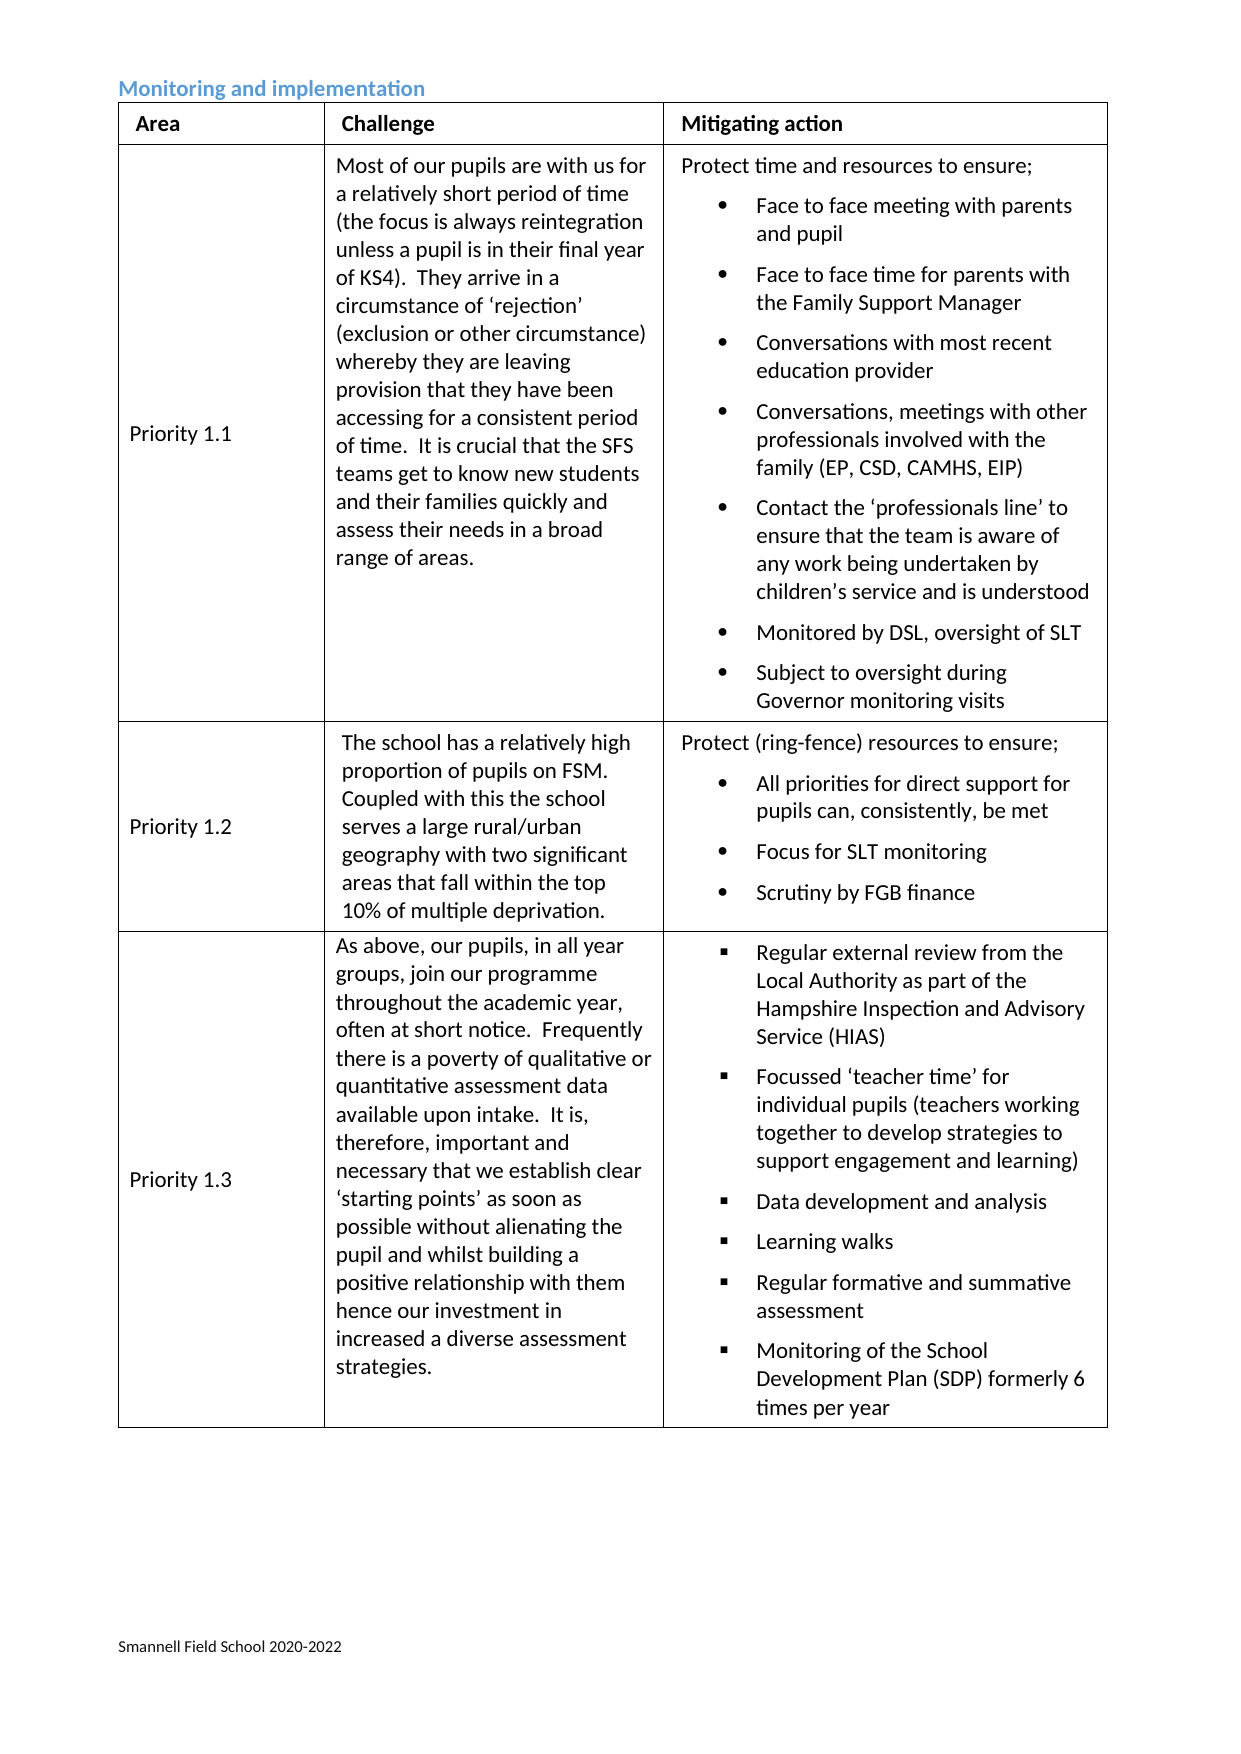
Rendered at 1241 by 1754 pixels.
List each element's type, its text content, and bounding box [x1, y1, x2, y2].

table_cell Regular external review from the Local Authority as part of the Hampshire Inspection and Advisory Service (HIAS) Focussed ‘teacher time’ for individual pupils (teachers working together to develop strategies to support engagement and learning) Data development and analysis Learning walks Regular formative and summative assessment Monitoring of the School Development Plan (SDP) formerly 6 times per year [664, 932, 1107, 1427]
table_header Area [119, 103, 324, 143]
table_cell Priority 1.2 [119, 722, 324, 931]
table_cell As above, our pupils, in all year groups, join our programme throughout the academic year, often at short notice. Frequently there is a poverty of qualitative or quantitative assessment data available upon intake. It is, therefore, important and necessary that we establish clear ‘starting points’ as soon as possible without alienating the pupil and whilst building a positive relationship with them hence our investment in increased a diverse assessment strategies. [325, 932, 663, 1427]
table_cell The school has a relatively high proportion of pupils on FSM. Coupled with this the school serves a large rural/urban geography with two significant areas that fall within the top 10% of multiple deprivation. [325, 722, 663, 931]
table_cell Priority 1.3 [119, 932, 324, 1427]
table_cell Most of our pupils are with us for a relatively short period of time (the focus is always reintegration unless a pupil is in their final year of KS4). They arrive in a circumstance of ‘rejection’ (exclusion or other circumstance) whereby they are leaving provision that they have been accessing for a consistent period of time. It is crucial that the SFS teams get to know new students and their families quickly and assess their needs in a broad range of areas. [325, 145, 663, 721]
table_cell Protect (ring-fence) resources to ensure; All priorities for direct support for pupils can, consistently, be met Focus for SLT monitoring Scrutiny by FGB finance [664, 722, 1107, 931]
table_cell Protect time and resources to ensure; Face to face meeting with parents and pupil Face to face time for parents with the Family Support Manager Conversations with most recent education provider Conversations, meetings with other professionals involved with the family (EP, CSD, CAMHS, EIP) Contact the ‘professionals line’ to ensure that the team is aware of any work being undertaken by children’s service and is understood Monitored by DSL, oversight of SLT Subject to oversight during Governor monitoring visits [664, 145, 1107, 721]
table_header Challenge [325, 103, 663, 143]
table_cell Priority 1.1 [119, 145, 324, 721]
subtitle Monitoring and implementation [118, 74, 1107, 102]
table_header Mitigating action [664, 103, 1107, 143]
